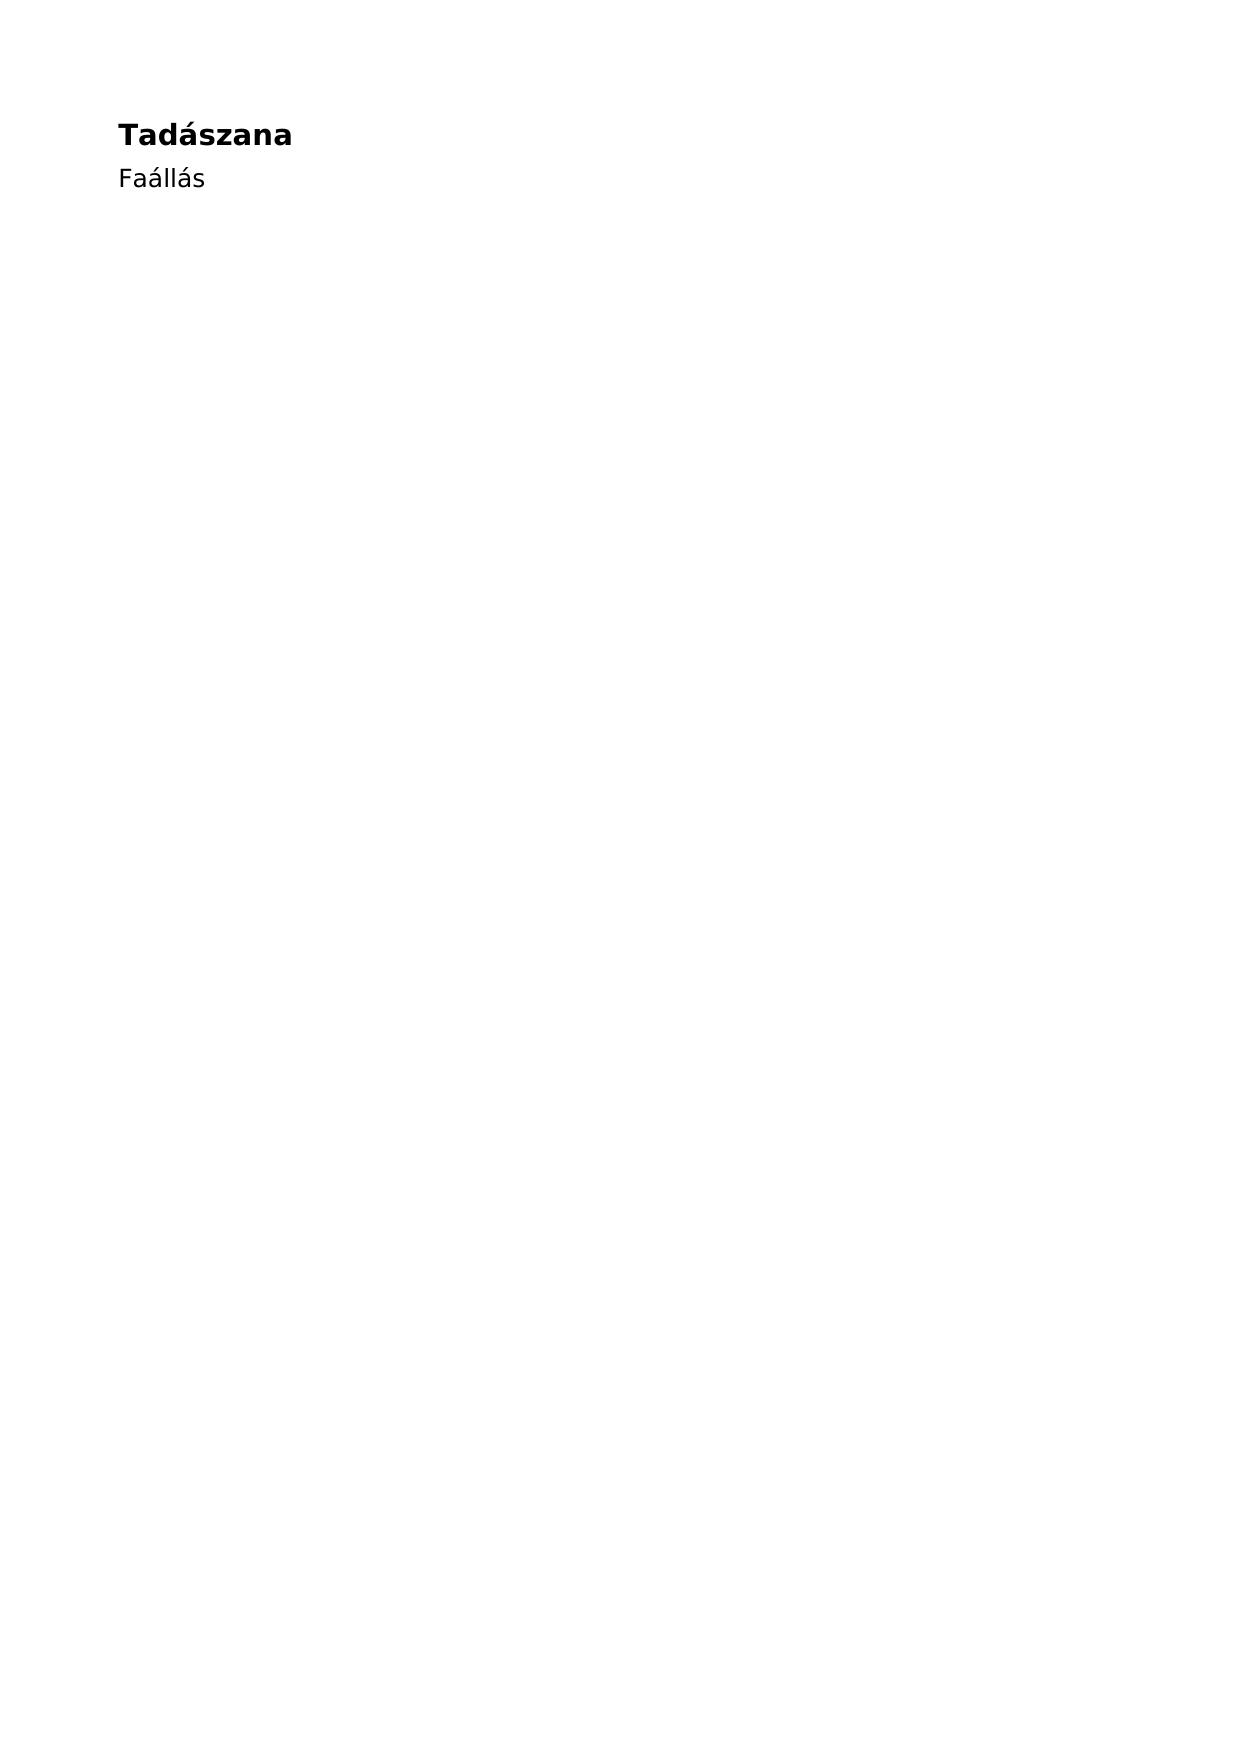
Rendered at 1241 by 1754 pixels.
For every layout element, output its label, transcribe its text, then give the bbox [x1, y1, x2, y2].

text Faállás [118, 164, 1122, 194]
subtitle Tadászana [118, 118, 1122, 152]
